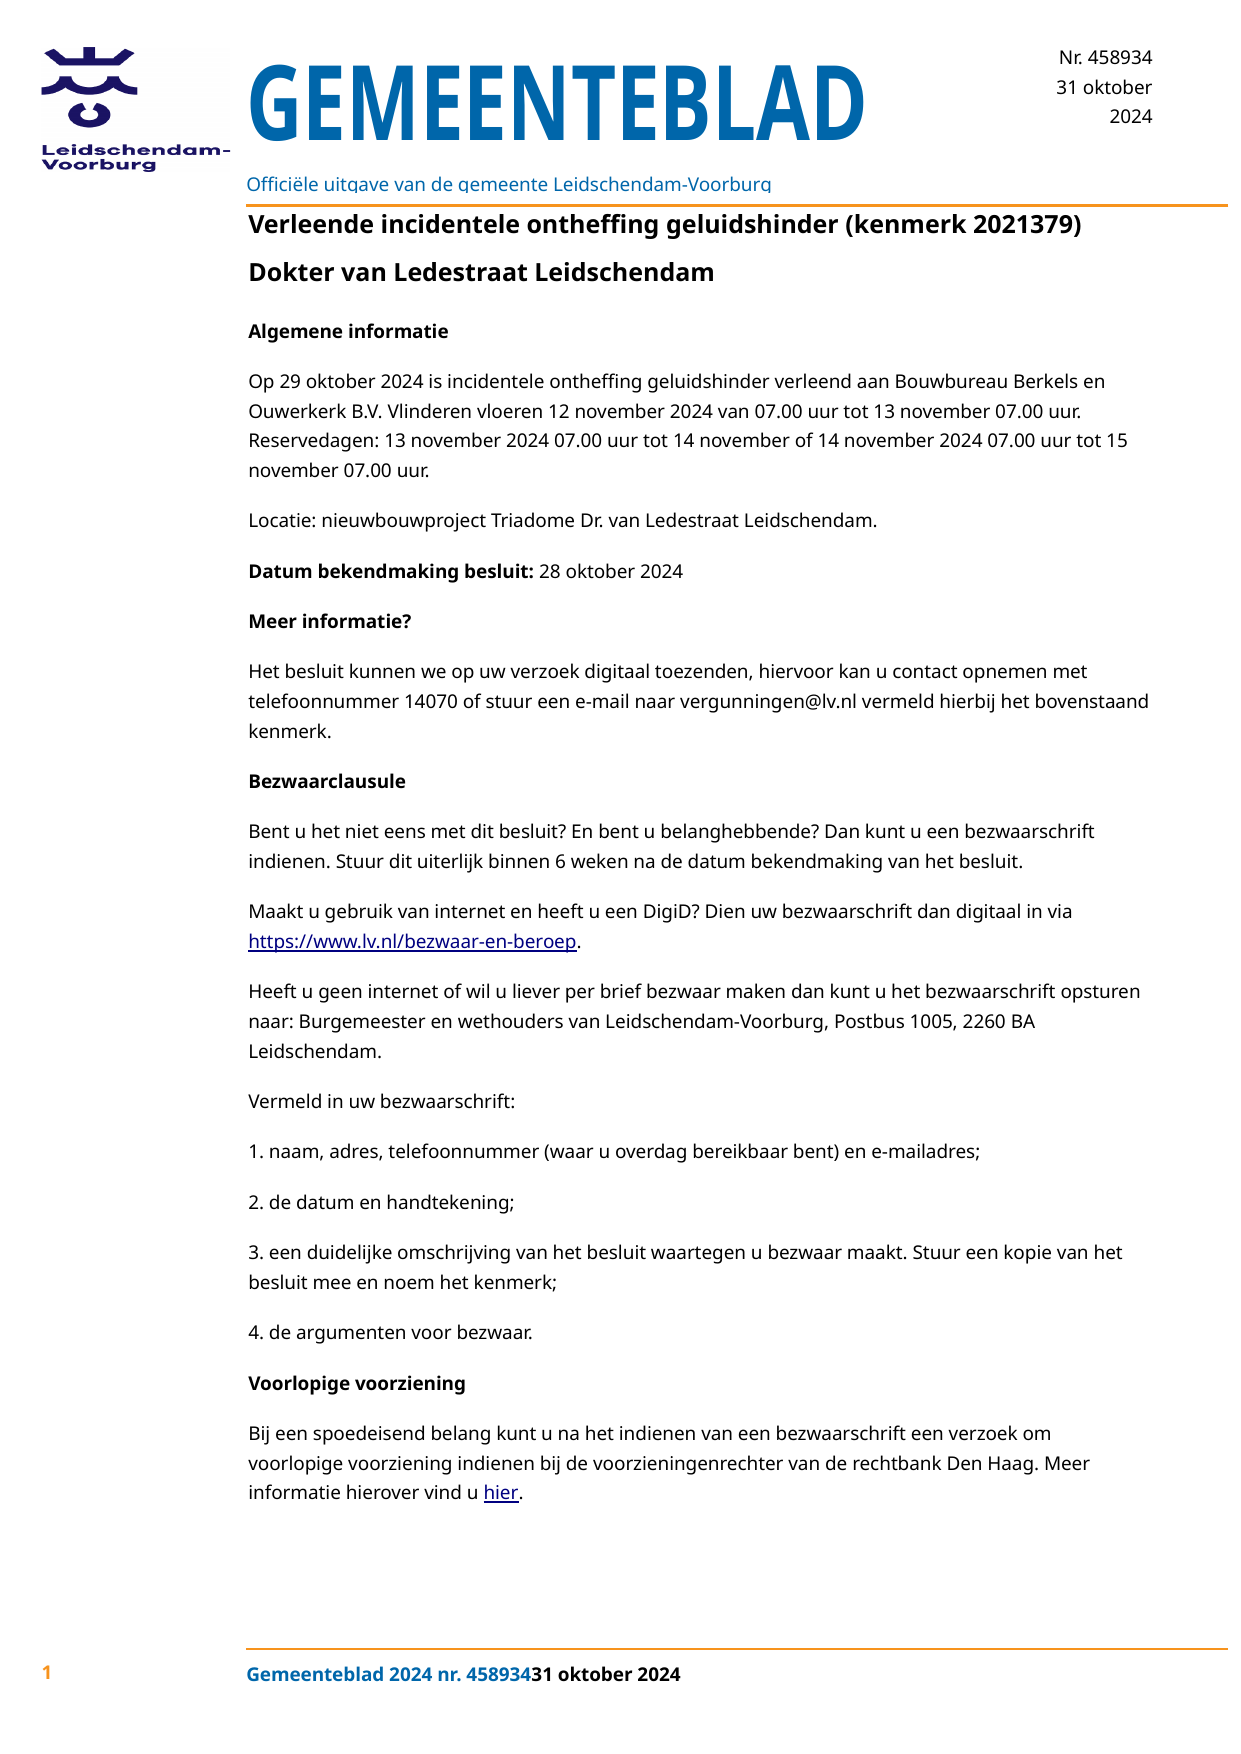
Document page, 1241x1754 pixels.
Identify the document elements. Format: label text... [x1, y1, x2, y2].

text Locatie: nieuwbouwproject Triadome Dr. van Ledestraat Leidschendam. [248, 507, 1152, 533]
text Bent u het niet eens met dit besluit? En bent u belanghebbende? Dan kunt u een bezwaarschrift indienen. Stuur dit uiterlijk binnen 6 weken na de datum bekendmaking van het besluit. [248, 819, 1152, 874]
text Bezwaarclausule [248, 768, 1152, 794]
text 4. de argumenten voor bezwaar. [248, 1319, 1152, 1345]
text 2. de datum en handtekening; [248, 1189, 1152, 1215]
text Het besluit kunnen we op uw verzoek digitaal toezenden, hiervoor kan u contact opnemen met telefoonnummer 14070 of stuur een e-mail naar vergunningen@lv.nl vermeld hierbij het bovenstaand kenmerk. [248, 659, 1152, 744]
text Maakt u gebruik van internet en heeft u een DigiD? Dien uw bezwaarschrift dan digitaal in via https://www.lv.nl/bezwaar-en-beroep. [248, 899, 1152, 954]
picture [41, 47, 231, 172]
text Op 29 oktober 2024 is incidentele ontheffing geluidshinder verleend aan Bouwbureau Berkels en Ouwerkerk B.V. Vlinderen vloeren 12 november 2024 van 07.00 uur tot 13 november 07.00 uur. Reservedagen: 13 november 2024 07.00 uur tot 14 november of 14 november 2024 07.00 uur tot 15 november 07.00 uur. [248, 368, 1152, 483]
text Vermeld in uw bezwaarschrift: [248, 1088, 1152, 1114]
text Heeft u geen internet of wil u liever per brief bezwaar maken dan kunt u het bezwaarschrift opsturen naar: Burgemeester en wethouders van Leidschendam-Voorburg, Postbus 1005, 2260 BA Leidschendam. [248, 979, 1152, 1064]
text Voorlopige voorziening [248, 1370, 1152, 1396]
text 1. naam, adres, telefoonnummer (waar u overdag bereikbaar bent) en e-mailadres; [248, 1139, 1152, 1164]
text Datum bekendmaking besluit: 28 oktober 2024 [248, 558, 1152, 584]
text Bij een spoedeisend belang kunt u na het indienen van een bezwaarschrift een verzoek om voorlopige voorziening indienen bij de voorzieningenrechter van de rechtbank Den Haag. Meer informatie hierover vind u hier. [248, 1420, 1152, 1505]
text 3. een duidelijke omschrijving van het besluit waartegen u bezwaar maakt. Stuur een kopie van het besluit mee en noem het kenmerk; [248, 1239, 1152, 1295]
text Algemene informatie [248, 318, 1152, 344]
text Meer informatie? [248, 608, 1152, 634]
text Verleende incidentele ontheffing geluidshinder (kenmerk 2021379) Dokter van Ledestraat Leidschendam [248, 207, 1152, 288]
